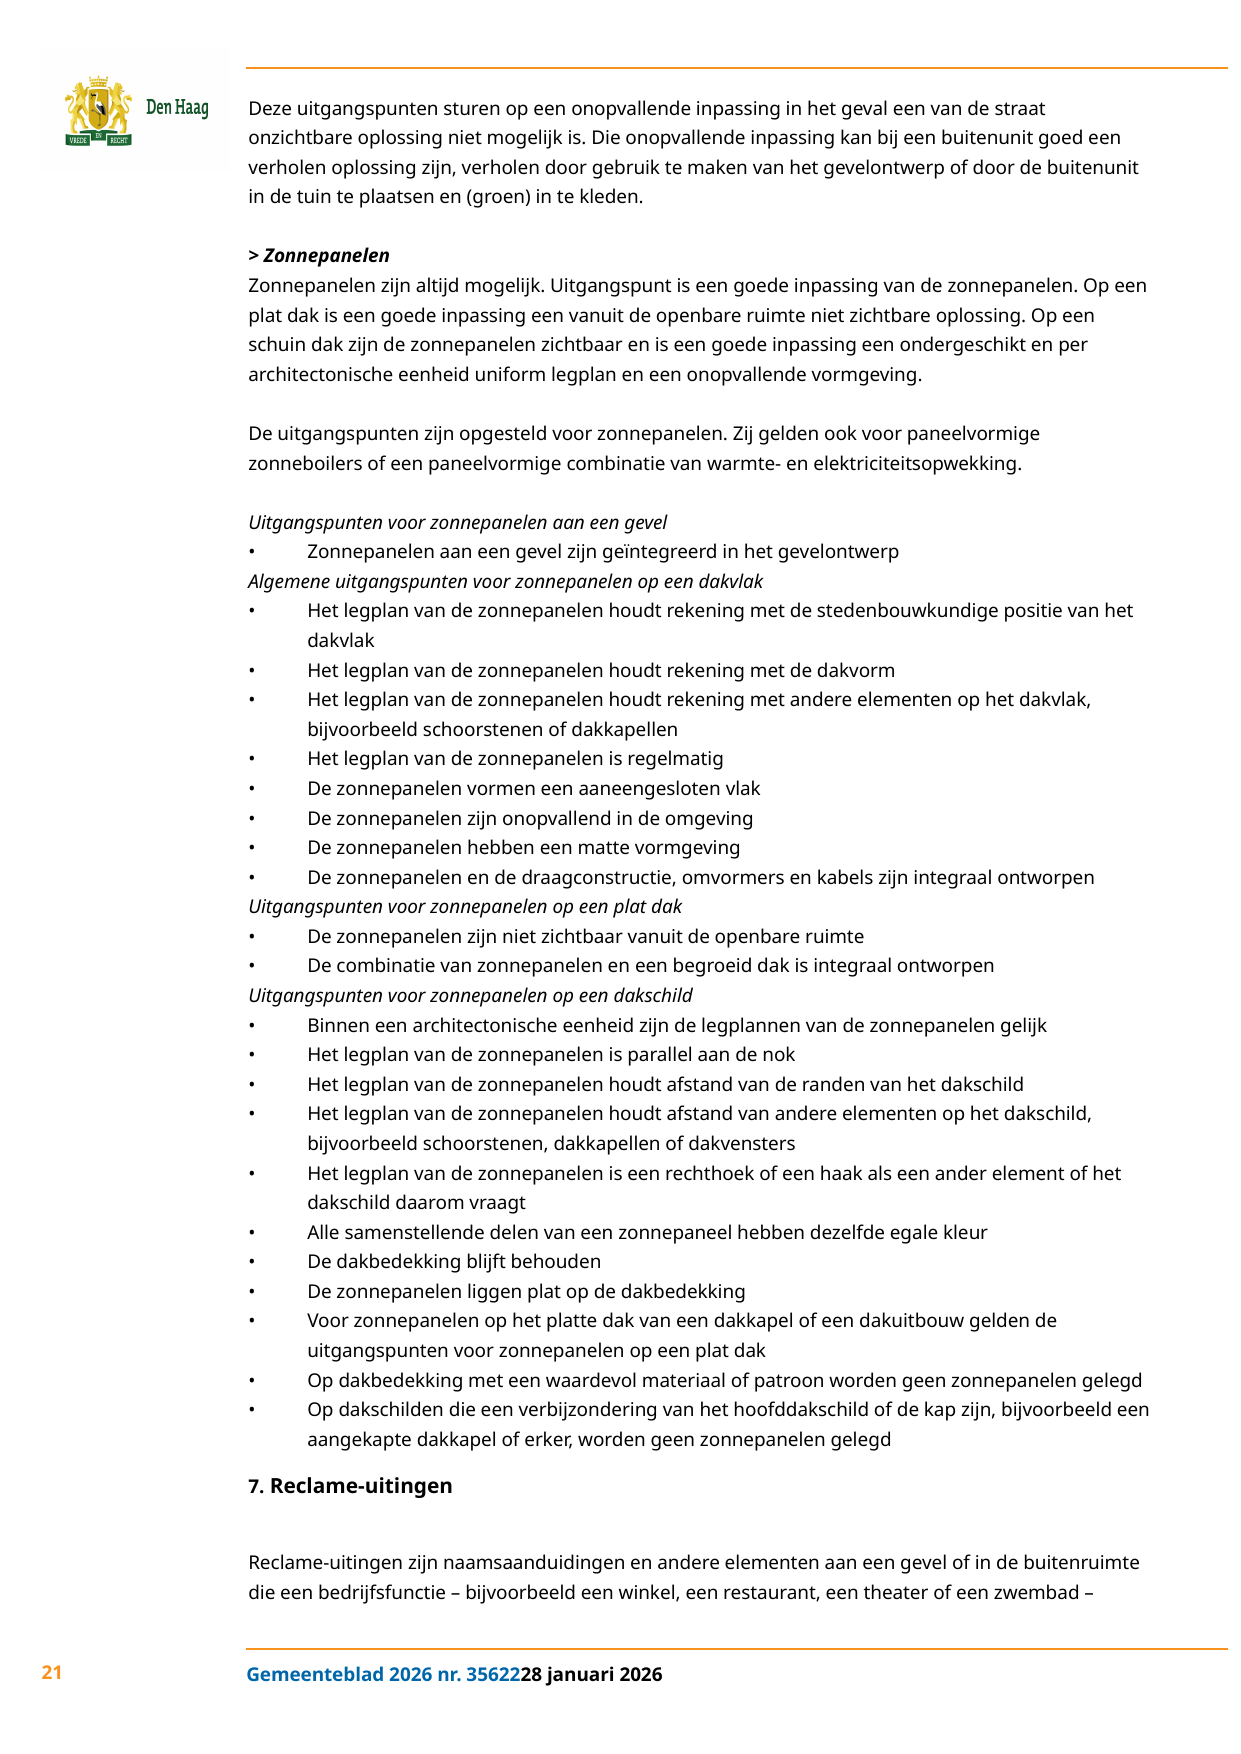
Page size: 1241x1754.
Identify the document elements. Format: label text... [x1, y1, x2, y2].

list Het legplan van de zonnepanelen houdt rekening met de dakvorm [248, 657, 1152, 683]
list Het legplan van de zonnepanelen is regelmatig [248, 746, 1152, 771]
list Het legplan van de zonnepanelen houdt rekening met de stedenbouwkundige positie van het dakvlak [248, 598, 1152, 653]
list Alle samenstellende delen van een zonnepaneel hebben dezelfde egale kleur [248, 1219, 1152, 1245]
list Het legplan van de zonnepanelen is parallel aan de nok [248, 1041, 1152, 1067]
text De uitgangspunten zijn opgesteld voor zonnepanelen. Zij gelden ook voor paneelvormige zonneboilers of een paneelvormige combinatie van warmte- en elektriciteitsopwekking. [248, 420, 1152, 476]
list Het legplan van de zonnepanelen houdt afstand van andere elementen op het dakschild, bijvoorbeeld schoorstenen, dakkapellen of dakvensters [248, 1101, 1152, 1156]
list De zonnepanelen en de draagconstructie, omvormers en kabels zijn integraal ontworpen [248, 864, 1152, 890]
text Uitgangspunten voor zonnepanelen op een dakschild [248, 982, 1152, 1008]
list De zonnepanelen zijn onopvallend in de omgeving [248, 805, 1152, 831]
picture [41, 47, 231, 172]
text > Zonnepanelen [248, 243, 1152, 268]
list Het legplan van de zonnepanelen is een rechthoek of een haak als een ander element of het dakschild daarom vraagt [248, 1160, 1152, 1215]
list De combinatie van zonnepanelen en een begroeid dak is integraal ontworpen [248, 953, 1152, 978]
list De zonnepanelen zijn niet zichtbaar vanuit de openbare ruimte [248, 923, 1152, 949]
list Op dakbedekking met een waardevol materiaal of patroon worden geen zonnepanelen gelegd [248, 1367, 1152, 1393]
list Het legplan van de zonnepanelen houdt rekening met andere elementen op het dakvlak, bijvoorbeeld schoorstenen of dakkapellen [248, 686, 1152, 742]
list De zonnepanelen liggen plat op de dakbedekking [248, 1278, 1152, 1304]
list De zonnepanelen vormen een aaneengesloten vlak [248, 775, 1152, 801]
text Algemene uitgangspunten voor zonnepanelen op een dakvlak [248, 568, 1152, 594]
list Op dakschilden die een verbijzondering van het hoofddakschild of de kap zijn, bijvoorbeeld een aangekapte dakkapel of erker, worden geen zonnepanelen gelegd [248, 1396, 1152, 1452]
list Voor zonnepanelen op het platte dak van een dakkapel of een dakuitbouw gelden de uitgangspunten voor zonnepanelen op een plat dak [248, 1308, 1152, 1363]
text Zonnepanelen zijn altijd mogelijk. Uitgangspunt is een goede inpassing van de zonnepanelen. Op een plat dak is een goede inpassing een vanuit de openbare ruimte niet zichtbare oplossing. Op een schuin dak zijn de zonnepanelen zichtbaar en is een goede inpassing een ondergeschikt en per architectonische eenheid uniform legplan en een onopvallende vormgeving. [248, 272, 1152, 387]
list De zonnepanelen hebben een matte vormgeving [248, 834, 1152, 860]
list Binnen een architectonische eenheid zijn de legplannen van de zonnepanelen gelijk [248, 1012, 1152, 1038]
text Deze uitgangspunten sturen op een onopvallende inpassing in het geval een van de straat onzichtbare oplossing niet mogelijk is. Die onopvallende inpassing kan bij een buitenunit goed een verholen oplossing zijn, verholen door gebruik te maken van het gevelontwerp of door de buitenunit in de tuin te plaatsen en (groen) in te kleden. [248, 95, 1152, 209]
text Reclame-uitingen zijn naamsaanduidingen en andere elementen aan een gevel of in de buitenruimte die een bedrijfsfunctie – bijvoorbeeld een winkel, een restaurant, een theater of een zwembad – [248, 1549, 1152, 1605]
text Uitgangspunten voor zonnepanelen aan een gevel [248, 509, 1152, 535]
list Zonnepanelen aan een gevel zijn geïntegreerd in het gevelontwerp [248, 538, 1152, 564]
text Uitgangspunten voor zonnepanelen op een plat dak [248, 893, 1152, 919]
text 7. Reclame-uitingen [248, 1472, 1152, 1500]
list De dakbedekking blijft behouden [248, 1248, 1152, 1274]
list Het legplan van de zonnepanelen houdt afstand van de randen van het dakschild [248, 1071, 1152, 1097]
